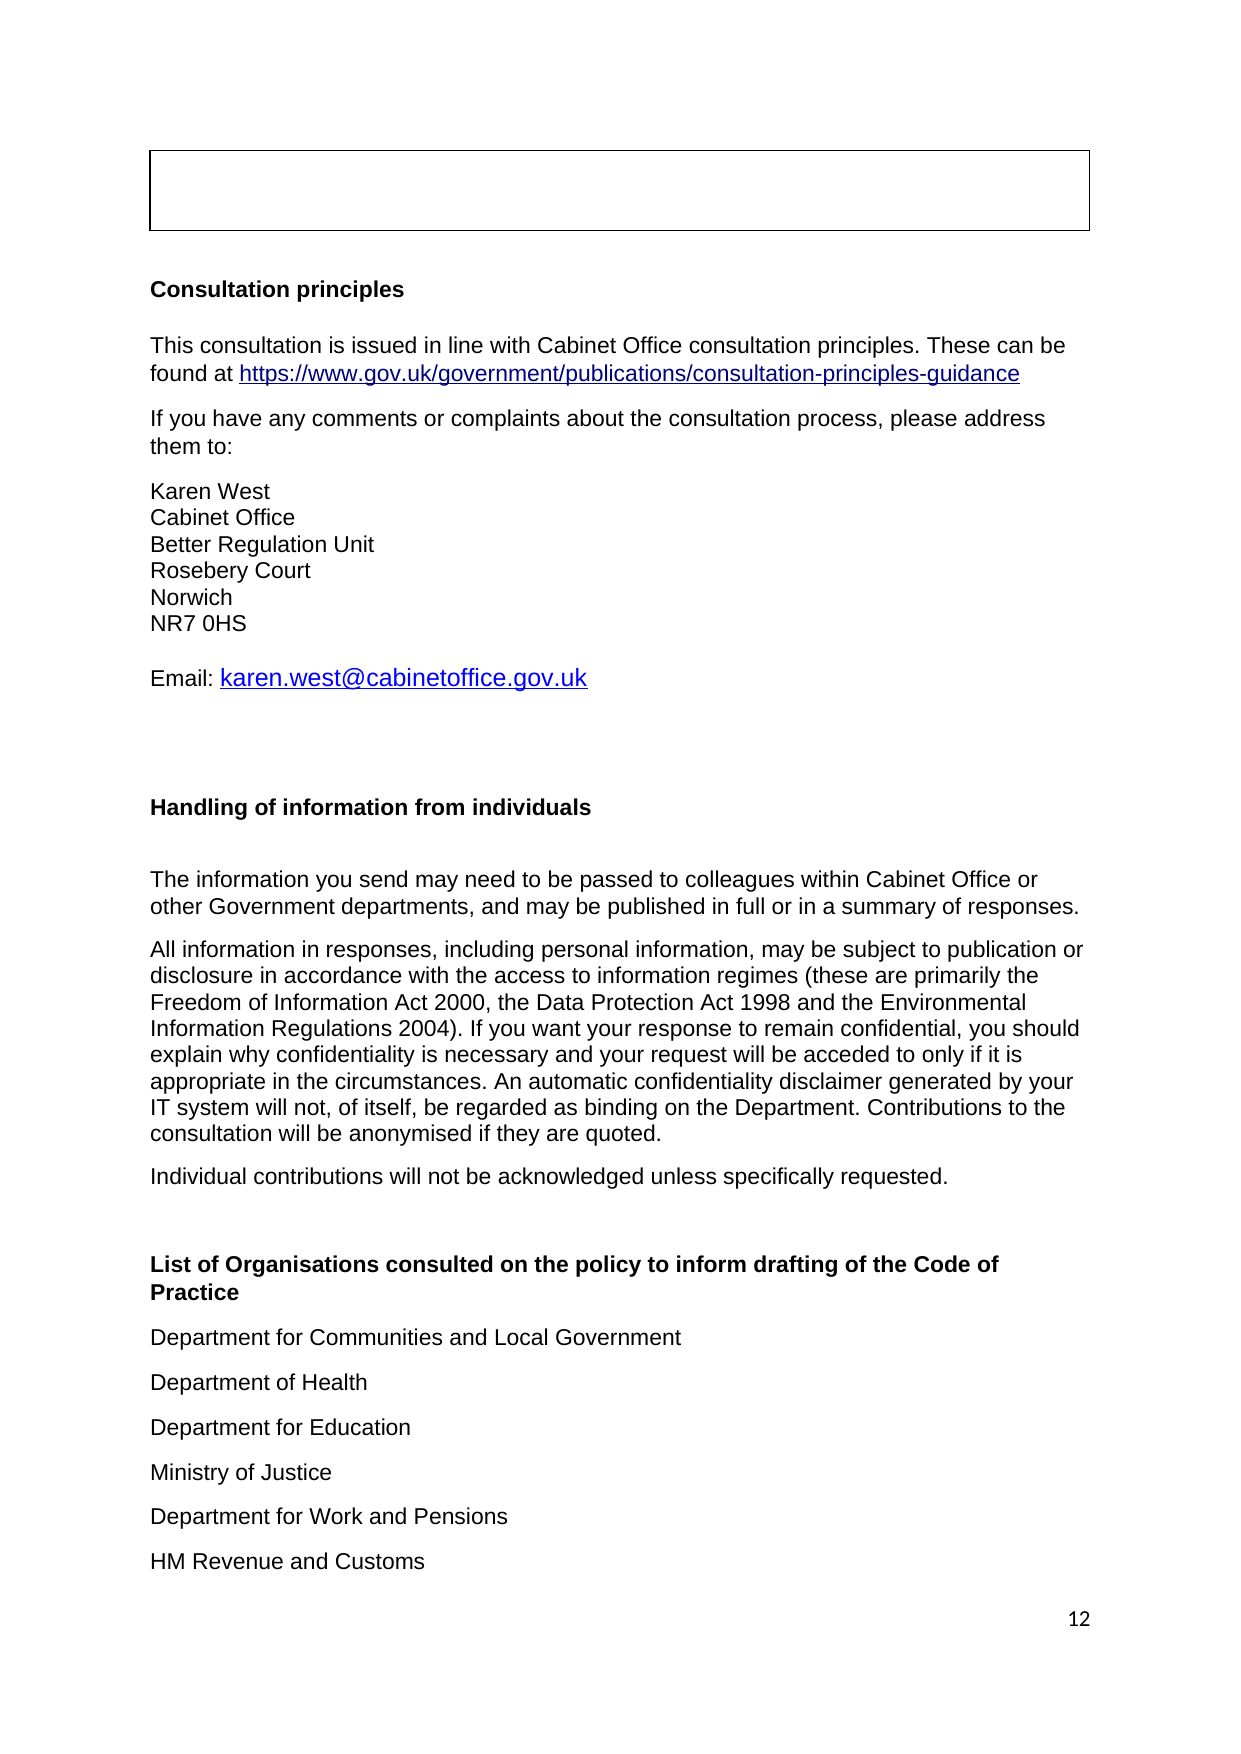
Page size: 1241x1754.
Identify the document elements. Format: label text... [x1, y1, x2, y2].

text Consultation principles This consultation is issued in line with Cabinet Office consultation principles. These can be found at https://www.gov.uk/government/publications/consultation-principles-guidance [150, 276, 1090, 387]
text Email: karen.west@cabinetoffice.gov.uk [150, 662, 1090, 691]
text NR7 0HS [150, 610, 1090, 636]
table_cell [151, 151, 1089, 230]
text List of Organisations consulted on the policy to inform drafting of the Code of Practice [150, 1251, 1090, 1306]
text HM Revenue and Customs [150, 1548, 1090, 1574]
text Better Regulation Unit [150, 531, 1090, 557]
text Department for Education [150, 1414, 1090, 1440]
text Karen West [150, 478, 1090, 504]
text Norwich [150, 583, 1090, 610]
text Ministry of Justice [150, 1458, 1090, 1485]
text Individual contributions will not be acknowledged unless specifically requested. [150, 1163, 1090, 1190]
text The information you send may need to be passed to colleagues within Cabinet Office or other Government departments, and may be published in full or in a summary of responses. [150, 866, 1090, 919]
text Department for Communities and Local Government [150, 1324, 1090, 1350]
text Handling of information from individuals [150, 793, 1090, 848]
text Cabinet Office [150, 504, 1090, 531]
text Department of Health [150, 1369, 1090, 1395]
text Department for Work and Pensions [150, 1503, 1090, 1529]
text If you have any comments or complaints about the consultation process, please address them to: [150, 405, 1090, 459]
text All information in responses, including personal information, may be subject to publication or disclosure in accordance with the access to information regimes (these are primarily the Freedom of Information Act 2000, the Data Protection Act 1998 and the Environmental Information Regulations 2004). If you want your response to remain confidential, you should explain why confidentiality is necessary and your request will be acceded to only if it is appropriate in the circumstances. An automatic confidentiality disclaimer generated by your IT system will not, of itself, be regarded as binding on the Department. Contributions to the consultation will be anonymised if they are quoted. [150, 936, 1090, 1147]
text Rosebery Court [150, 557, 1090, 583]
